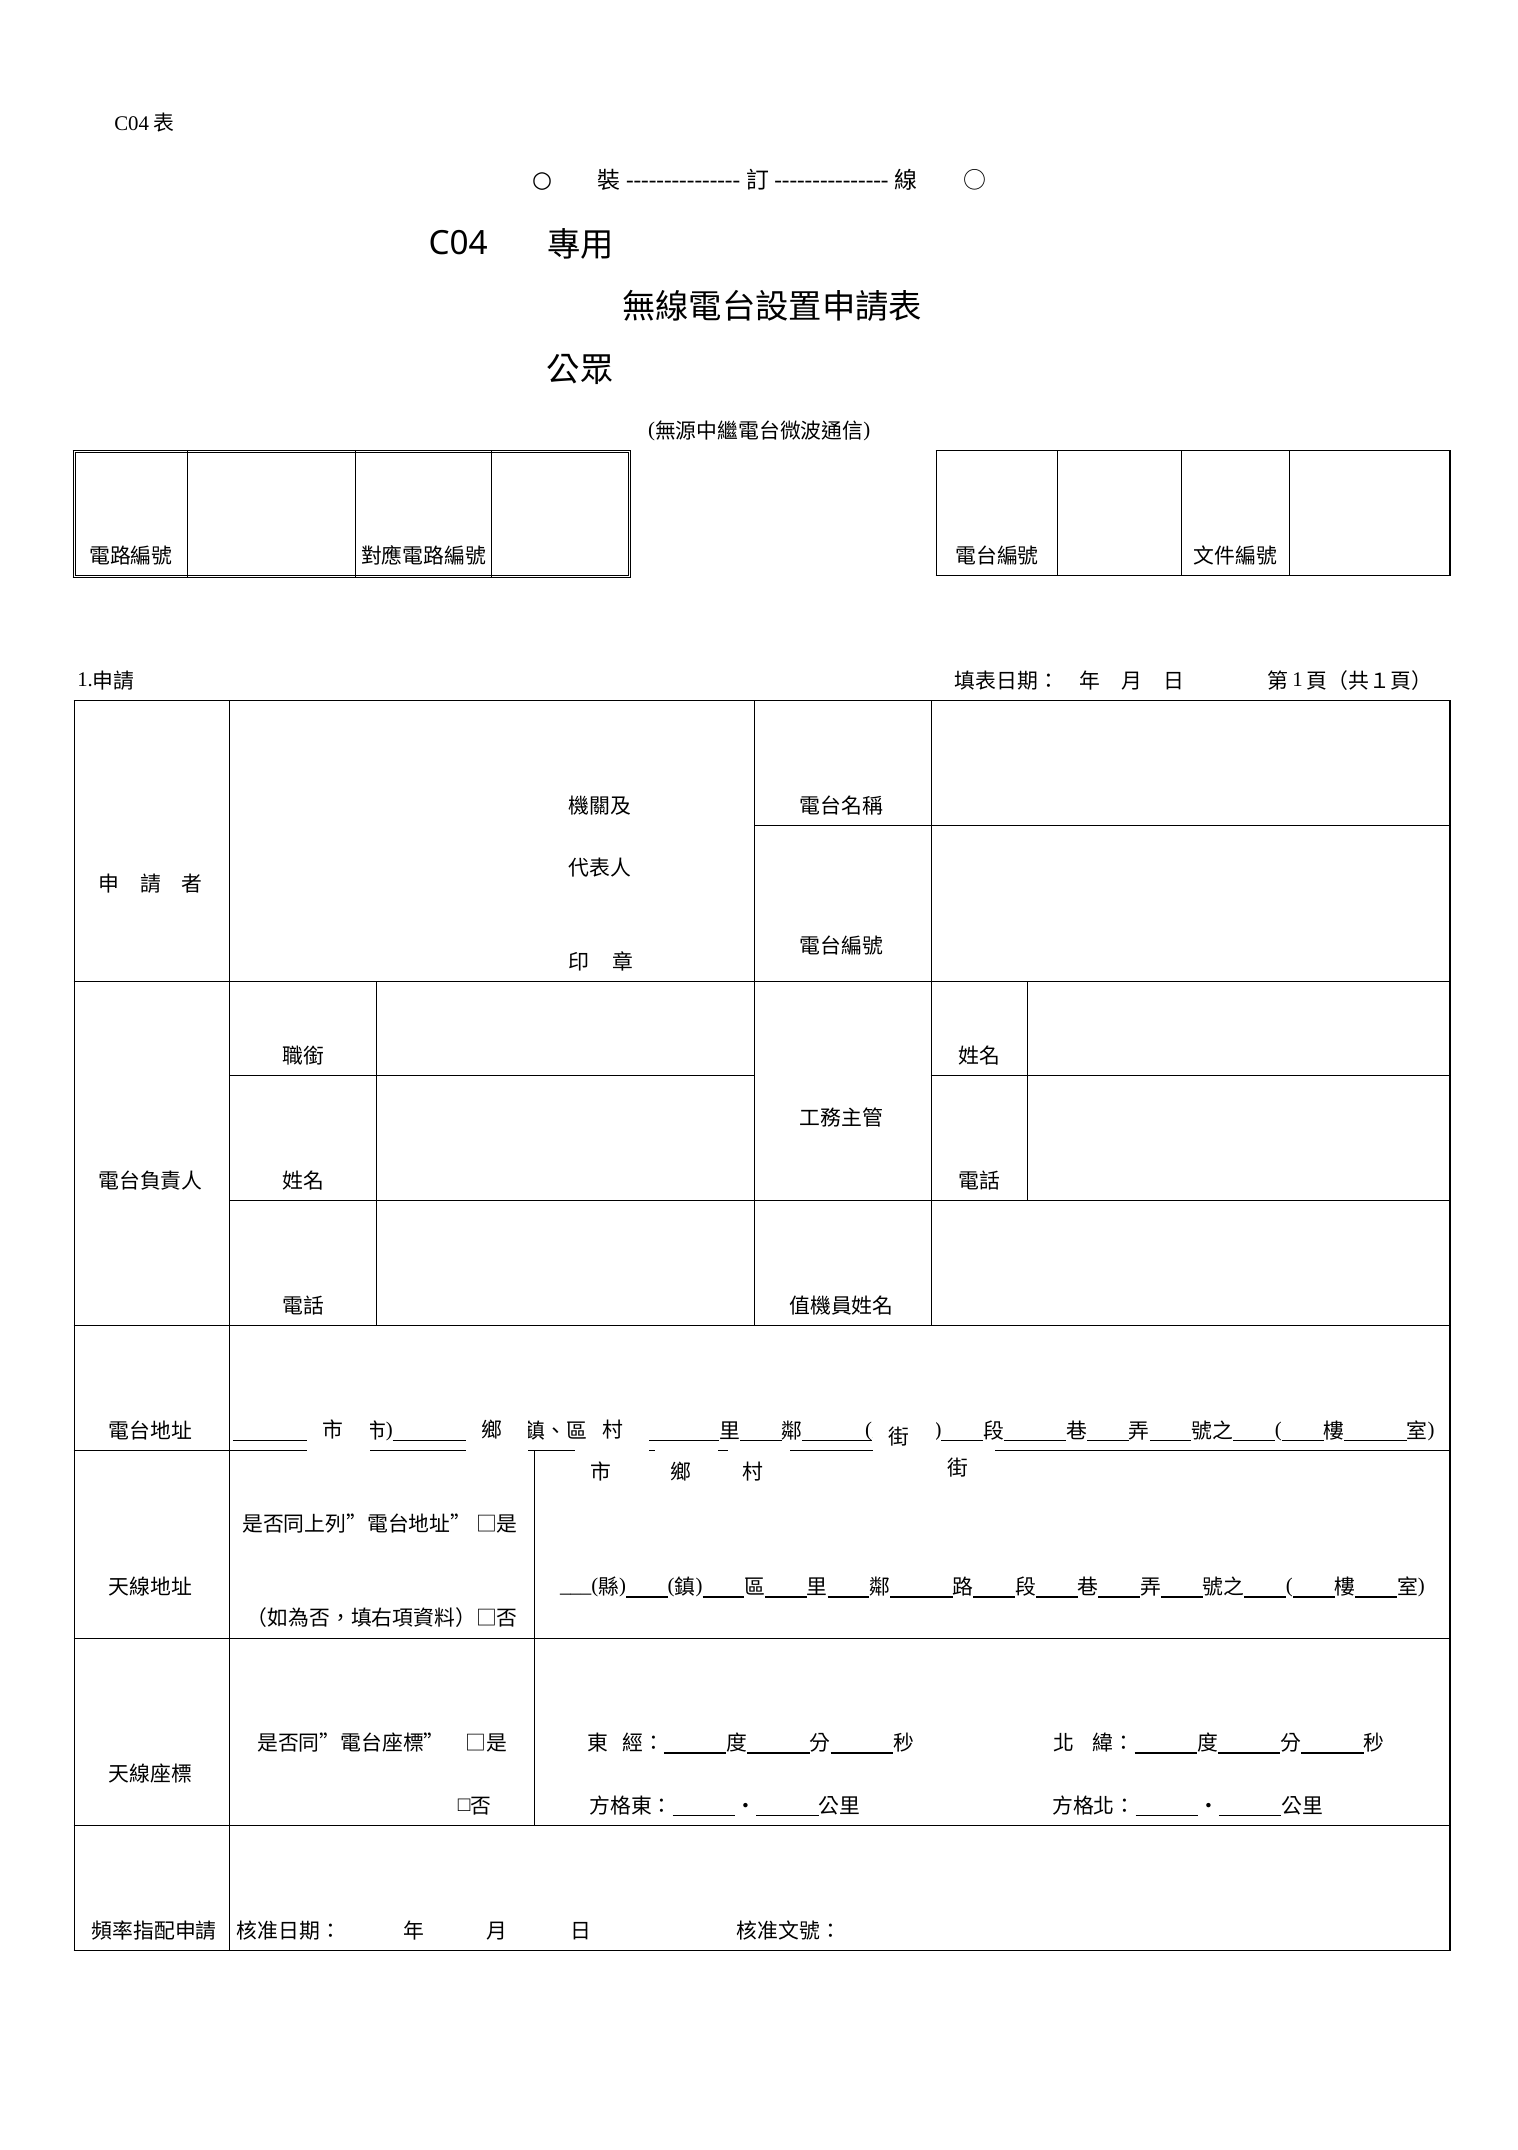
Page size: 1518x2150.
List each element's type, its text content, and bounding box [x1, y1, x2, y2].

text C04表 [114, 106, 376, 137]
table_header 文件編號 [1182, 451, 1289, 575]
text (無源中繼電台微波通信) [89, 387, 1429, 450]
table_header [492, 453, 628, 575]
text ○ 裝 --------------- 訂 --------------- 線 ○ [89, 99, 1429, 200]
table_cell 申 請 者 [75, 701, 229, 981]
table_header [631, 450, 936, 575]
table_cell 電台名稱 [755, 701, 931, 825]
table_cell 姓名 [230, 1076, 376, 1200]
table_cell [377, 982, 754, 1075]
table_cell 填表日期： 年 月 日 第1頁（共１頁） [936, 576, 1450, 700]
table_cell 電話 [932, 1076, 1027, 1200]
table_cell [932, 701, 1449, 825]
table_header 電台編號 [937, 451, 1057, 575]
text 公眾 [89, 325, 1429, 387]
table_header 對應電路編號 [356, 453, 491, 575]
table_cell 東 經： 度 分 秒 方格東： ‧ 公里 [535, 1639, 949, 1825]
table_cell (縣、市) (市、鎮、區、鄉) 里 鄰 (路、街) 段 巷 弄 號之 ( 樓 室) [230, 1326, 1449, 1505]
table_cell 是否同上列”電台地址” □是 （如為否，填右項資料）□否 [230, 1451, 534, 1637]
table_header 電路編號 [76, 453, 187, 575]
table_cell 是否同”電台座標” □是 □否 [230, 1639, 534, 1825]
table_cell 值機員姓名 [755, 1201, 931, 1325]
table_cell 天線地址 [75, 1451, 229, 1637]
table_cell 頻率指配申請 [75, 1826, 229, 1950]
table_cell [932, 826, 1449, 981]
table_cell [230, 701, 565, 981]
text 無線電台設置申請表 [89, 262, 1429, 325]
text C04 專用 [89, 200, 1429, 262]
table_cell 姓名 [932, 982, 1027, 1075]
table_cell 電台編號 [755, 826, 931, 981]
table_header [1290, 451, 1449, 575]
table_cell 天線座標 [75, 1639, 229, 1825]
table_cell 北 緯： 度 分 秒 方格北： ‧ 公里 [949, 1639, 1449, 1825]
table_cell 核准日期： 年 月 日 核准文號： [230, 1826, 1449, 1950]
table_cell ___(縣) (鎮) 區 里 鄰 路 段 巷 弄 號之 ( 樓 室) [535, 1451, 1449, 1637]
table_cell 1.申請 [74, 575, 936, 700]
table_header [1058, 451, 1181, 575]
table_cell 電話 [230, 1201, 376, 1325]
table_cell [1028, 1076, 1449, 1200]
table_header [188, 453, 355, 575]
table_cell [377, 1201, 754, 1325]
table_cell 電台地址 [75, 1326, 229, 1450]
table_cell 機關及 代表人 印 章 [565, 701, 754, 981]
table_cell 職銜 [230, 982, 376, 1075]
table_cell [1028, 982, 1449, 1075]
table_cell [932, 1201, 1449, 1325]
table_cell 工務主管 [755, 982, 931, 1200]
table_cell [377, 1076, 754, 1200]
table_cell 電台負責人 [75, 982, 229, 1325]
